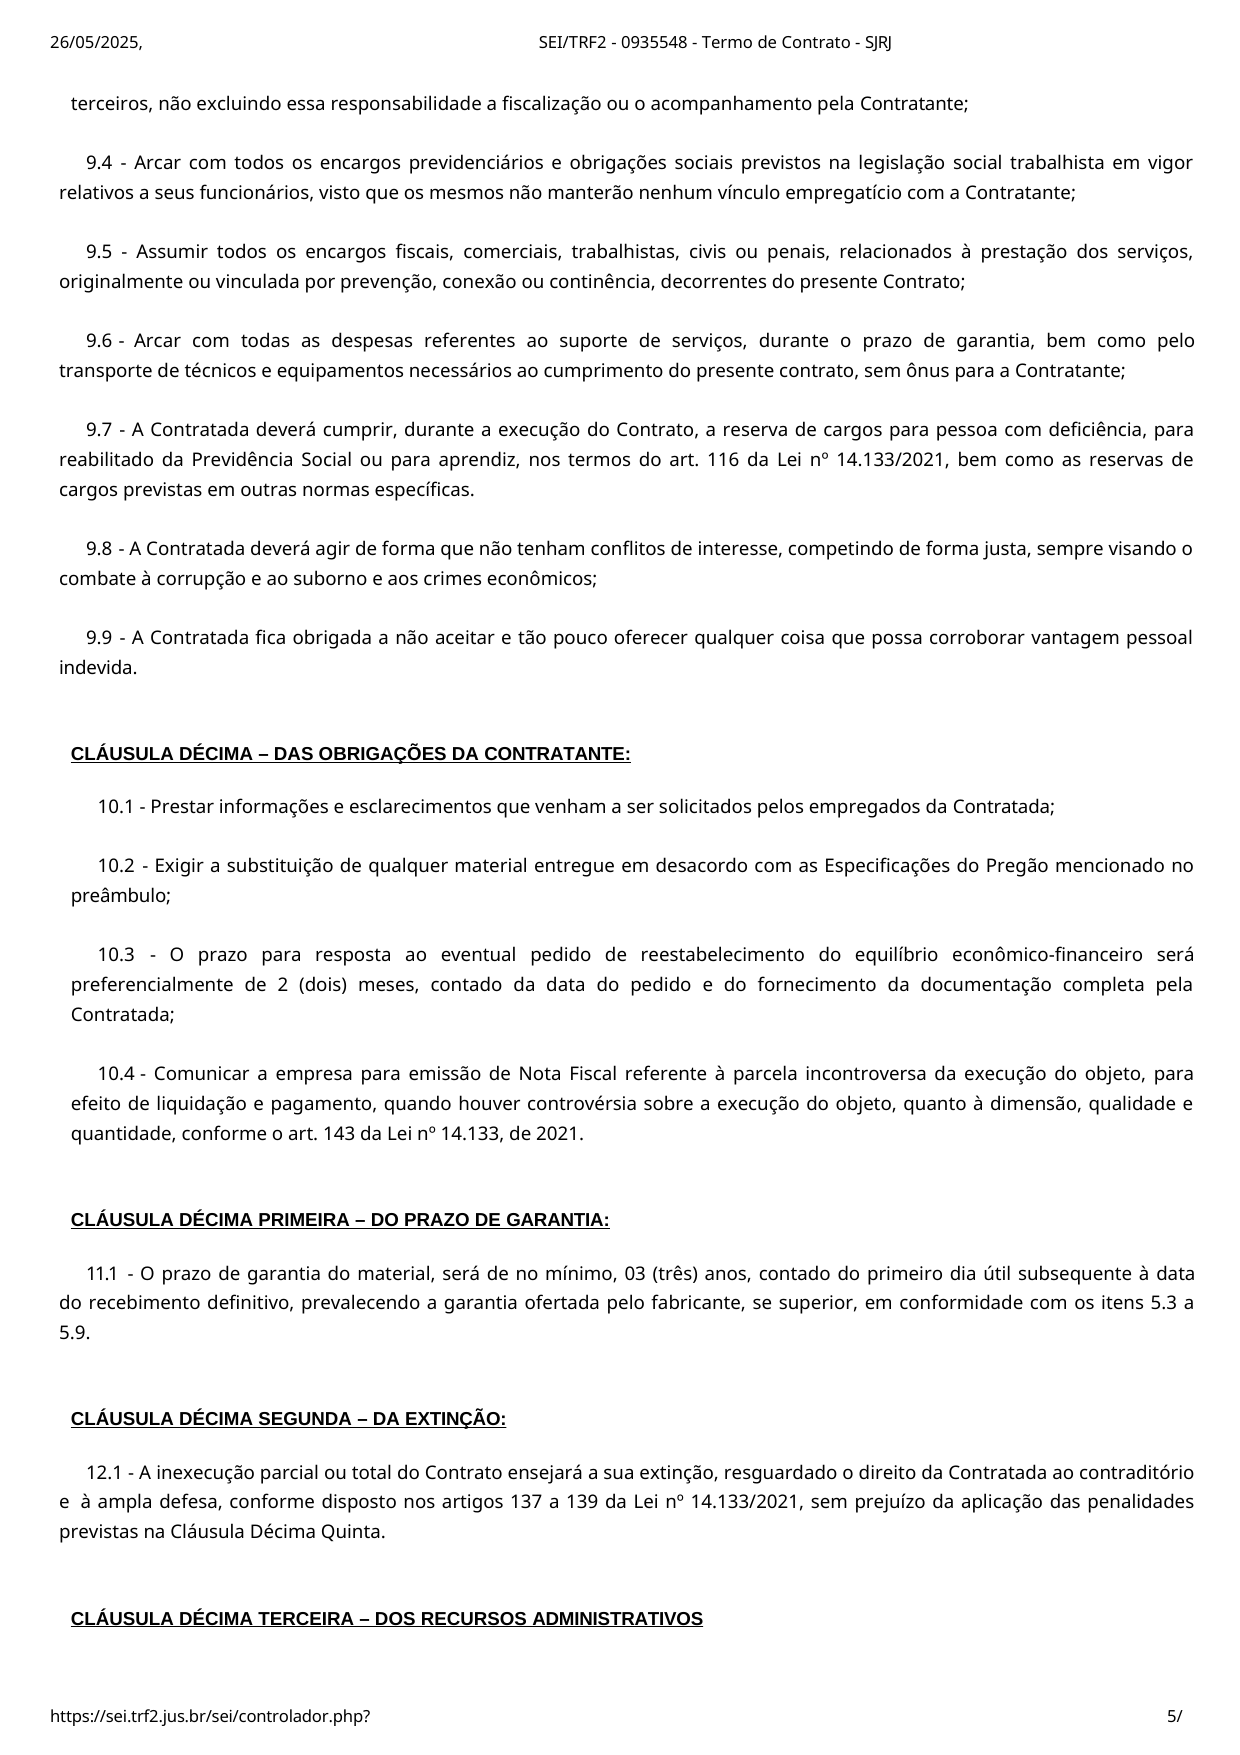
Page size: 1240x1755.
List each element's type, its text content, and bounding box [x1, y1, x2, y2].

list - A Contratada deverá cumprir, durante a execução do Contrato, a reserva de cargos para pessoa com deficiência, para reabilitado da Previdência Social ou para aprendiz, nos termos do art. 116 da Lei nº 14.133/2021, bem como as reservas de cargos previstas em outras normas específicas. [59, 416, 1195, 502]
list - Exigir a substituição de qualquer material entregue em desacordo com as Especificações do Pregão mencionado no preâmbulo; [71, 853, 1195, 908]
subtitle CLÁUSULA DÉCIMA TERCEIRA – DOS RECURSOS ADMINISTRATIVOS [71, 1607, 1195, 1629]
list - Assumir todos os encargos fiscais, comerciais, trabalhistas, civis ou penais, relacionados à prestação dos serviços, originalmente ou vinculada por prevenção, conexão ou continência, decorrentes do presente Contrato; [59, 238, 1195, 294]
list - A Contratada deverá agir de forma que não tenham conflitos de interesse, competindo de forma justa, sempre visando o combate à corrupção e ao suborno e aos crimes econômicos; [59, 535, 1195, 591]
list - Prestar informações e esclarecimentos que venham a ser solicitados pelos empregados da Contratada; [97, 794, 1195, 819]
subtitle CLÁUSULA DÉCIMA SEGUNDA – DA EXTINÇÃO: [71, 1408, 1195, 1430]
subtitle CLÁUSULA DÉCIMA PRIMEIRA – DO PRAZO DE GARANTIA: [71, 1209, 1195, 1231]
list - A Contratada fica obrigada a não aceitar e tão pouco oferecer qualquer coisa que possa corroborar vantagem pessoal indevida. [59, 624, 1195, 680]
subtitle CLÁUSULA DÉCIMA – DAS OBRIGAÇÕES DA CONTRATANTE: [71, 743, 1195, 764]
list - A inexecução parcial ou total do Contrato ensejará a sua extinção, resguardado o direito da Contratada ao contraditório e à ampla defesa, conforme disposto nos artigos 137 a 139 da Lei nº 14.133/2021, sem prejuízo da aplicação das penalidades previstas na Cláusula Décima Quinta. [59, 1459, 1195, 1544]
list - Arcar com todos os encargos previdenciários e obrigações sociais previstos na legislação social trabalhista em vigor relativos a seus funcionários, visto que os mesmos não manterão nenhum vínculo empregatício com a Contratante; [59, 149, 1195, 204]
list - O prazo para resposta ao eventual pedido de reestabelecimento do equilíbrio econômico-financeiro será preferencialmente de 2 (dois) meses, contado da data do pedido e do fornecimento da documentação completa pela Contratada; [71, 942, 1195, 1027]
list - Comunicar a empresa para emissão de Nota Fiscal referente à parcela incontroversa da execução do objeto, para efeito de liquidação e pagamento, quando houver controvérsia sobre a execução do objeto, quanto à dimensão, qualidade e quantidade, conforme o art. 143 da Lei nº 14.133, de 2021. [71, 1061, 1195, 1146]
list - O prazo de garantia do material, será de no mínimo, 03 (três) anos, contado do primeiro dia útil subsequente à data do recebimento definitivo, prevalecendo a garantia ofertada pelo fabricante, se superior, em conformidade com os itens 5.3 a 5.9. [59, 1260, 1195, 1345]
list - Arcar com todas as despesas referentes ao suporte de serviços, durante o prazo de garantia, bem como pelo transporte de técnicos e equipamentos necessários ao cumprimento do presente contrato, sem ônus para a Contratante; [59, 327, 1195, 383]
text terceiros, não excluindo essa responsabilidade a fiscalização ou o acompanhamento pela Contratante; [71, 90, 1195, 116]
